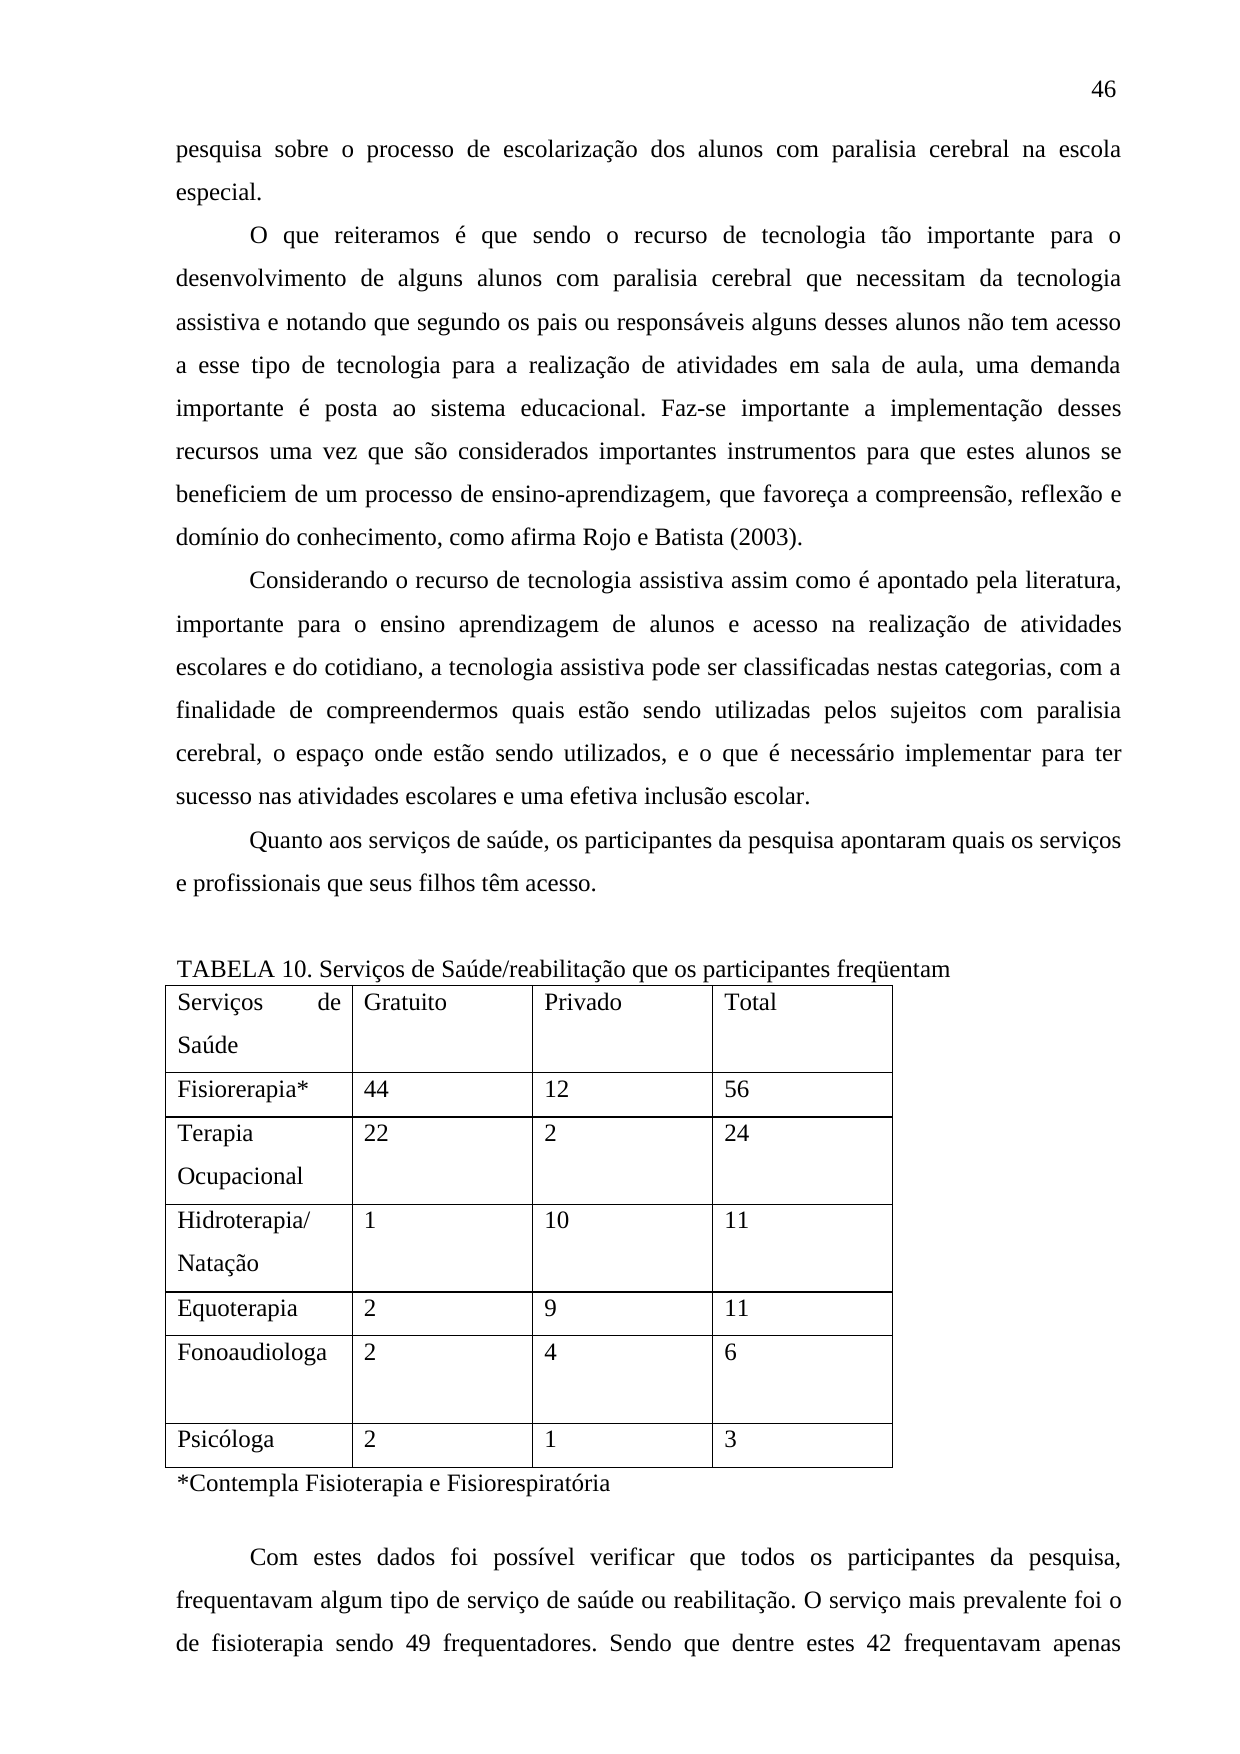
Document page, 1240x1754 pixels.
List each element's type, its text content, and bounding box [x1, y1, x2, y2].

text Considerando o recurso de tecnologia assistiva assim como é apontado pela literatura, importante para o ensino aprendizagem de alunos e acesso na realização de atividades escolares e do cotidiano, a tecnologia assistiva pode ser classificadas nestas categorias, com a finalidade de compreendermos quais estão sendo utilizadas pelos sujeitos com paralisia cerebral, o espaço onde estão sendo utilizados, e o que é necessário implementar para ter sucesso nas atividades escolares e uma efetiva inclusão escolar. [176, 566, 1122, 810]
table_cell 1 [353, 1205, 532, 1291]
table_header Privado [533, 986, 712, 1072]
table_cell 11 [713, 1293, 892, 1335]
table_cell 2 [533, 1118, 712, 1204]
table_cell 2 [353, 1336, 532, 1422]
table_cell 44 [353, 1073, 532, 1116]
text *Contempla Fisioterapia e Fisiorespiratória [177, 1468, 1122, 1497]
table_cell 6 [713, 1336, 892, 1422]
table_cell 11 [713, 1205, 892, 1291]
table_cell 12 [533, 1073, 712, 1116]
text pesquisa sobre o processo de escolarização dos alunos com paralisia cerebral na escola especial. [176, 134, 1122, 206]
table_cell 2 [353, 1424, 532, 1467]
table_cell 1 [533, 1424, 712, 1467]
table_cell Fisiorerapia* [166, 1073, 352, 1116]
table_header Serviços de Saúde [166, 986, 352, 1072]
table_header Total [713, 986, 892, 1072]
table_cell 24 [713, 1118, 892, 1204]
table_cell Equoterapia [166, 1293, 352, 1335]
table_cell 4 [533, 1336, 712, 1422]
table_cell 2 [353, 1293, 532, 1335]
table_cell Psicóloga [166, 1424, 352, 1467]
text TABELA 10. Serviços de Saúde/reabilitação que os participantes freqüentam [177, 954, 1122, 982]
table_cell 9 [533, 1293, 712, 1335]
table_cell Hidroterapia/ Natação [166, 1205, 352, 1291]
table_cell 22 [353, 1118, 532, 1204]
text Com estes dados foi possível verificar que todos os participantes da pesquisa, frequentavam algum tipo de serviço de saúde ou reabilitação. O serviço mais prevalente foi o de fisioterapia sendo 49 frequentadores. Sendo que dentre estes 42 frequentavam apenas [176, 1542, 1122, 1657]
table_cell 56 [713, 1073, 892, 1116]
table_cell Fonoaudiologa [166, 1336, 352, 1422]
table_header Gratuito [353, 986, 532, 1072]
table_cell Terapia Ocupacional [166, 1118, 352, 1204]
table_cell 3 [713, 1424, 892, 1467]
text O que reiteramos é que sendo o recurso de tecnologia tão importante para o desenvolvimento de alguns alunos com paralisia cerebral que necessitam da tecnologia assistiva e notando que segundo os pais ou responsáveis alguns desses alunos não tem acesso a esse tipo de tecnologia para a realização de atividades em sala de aula, uma demanda importante é posta ao sistema educacional. Faz-se importante a implementação desses recursos uma vez que são considerados importantes instrumentos para que estes alunos se beneficiem de um processo de ensino-aprendizagem, que favoreça a compreensão, reflexão e domínio do conhecimento, como afirma Rojo e Batista (2003). [176, 220, 1122, 551]
text Quanto aos serviços de saúde, os participantes da pesquisa apontaram quais os serviços e profissionais que seus filhos têm acesso. [176, 825, 1122, 897]
table_cell 10 [533, 1205, 712, 1291]
